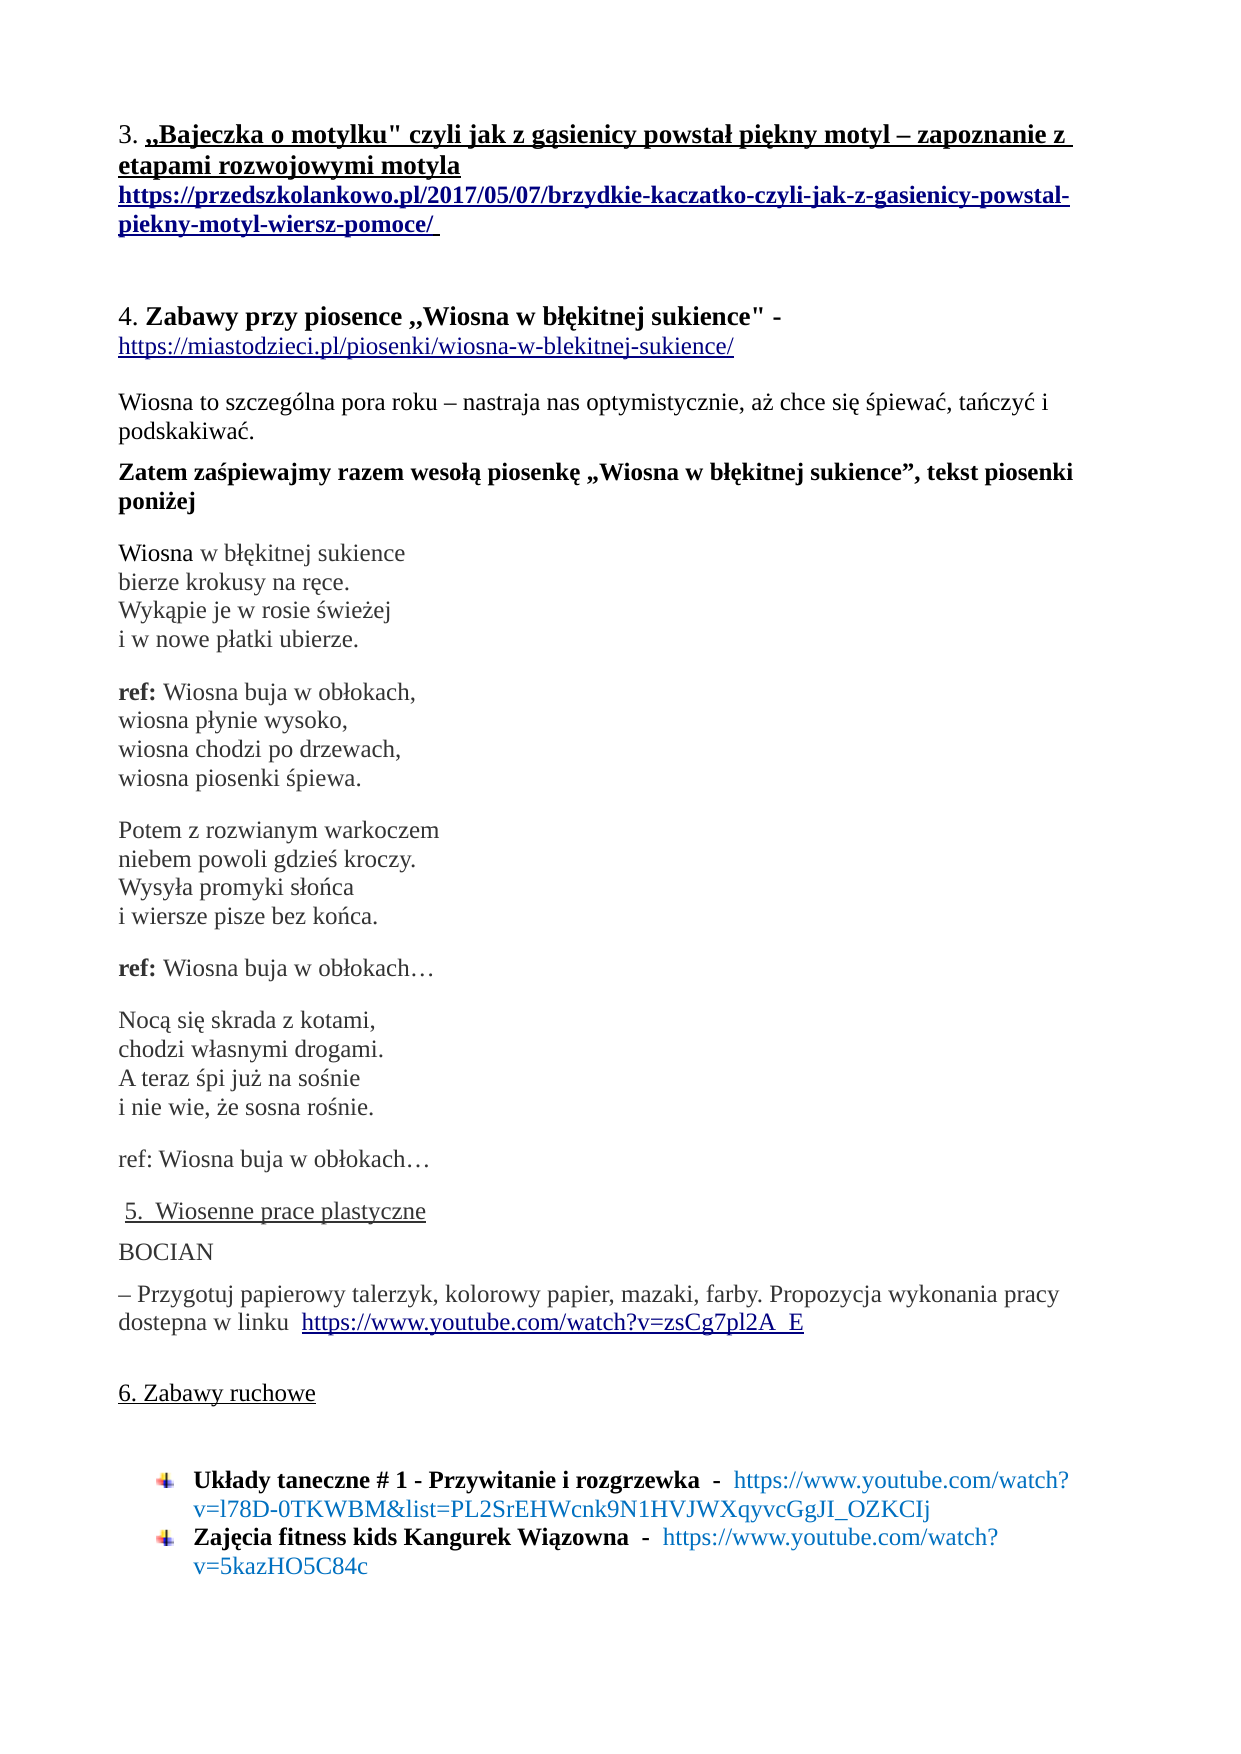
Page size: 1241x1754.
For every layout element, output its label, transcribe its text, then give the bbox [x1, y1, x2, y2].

text Nocą się skrada z kotami, chodzi własnymi drogami. A teraz śpi już na sośnie i nie wie, że sosna rośnie. [118, 1006, 1122, 1121]
subtitle Układy taneczne # 1 - Przywitanie i rozgrzewka - https://www.youtube.com/watch?v=l78D-0TKWBM&list=PL2SrEHWcnk9N1HVJWXqyvcGgJI_OZKCIj [156, 1465, 1122, 1522]
text 5. Wiosenne prace plastyczne [118, 1196, 1122, 1225]
picture [156, 1528, 174, 1546]
text https://przedszkolankowo.pl/2017/05/07/brzydkie-kaczatko-czyli-jak-z-gasienicy-powstal-piekny-motyl-wiersz-pomoce/ [118, 180, 1122, 238]
text 4. Zabawy przy piosence ,,Wiosna w błękitnej sukience" - [118, 300, 1122, 331]
text ref: Wiosna buja w obłokach… [118, 953, 1122, 982]
text Wiosna w błękitnej sukience bierze krokusy na ręce. Wykąpie je w rosie świeżej i w nowe płatki ubierze. [118, 538, 1122, 653]
text BOCIAN [118, 1237, 1122, 1266]
text 3. ,,Bajeczka o motylku" czyli jak z gąsienicy powstał piękny motyl – zapoznanie z etapami rozwojowymi motyla [118, 118, 1122, 180]
text ref: Wiosna buja w obłokach, wiosna płynie wysoko, wiosna chodzi po drzewach, wiosna piosenki śpiewa. [118, 677, 1122, 792]
picture [156, 1471, 174, 1488]
text Potem z rozwianym warkoczem niebem powoli gdzieś kroczy. Wysyła promyki słońca i wiersze pisze bez końca. [118, 815, 1122, 930]
text – Przygotuj papierowy talerzyk, kolorowy papier, mazaki, farby. Propozycja wykonania pracy dostepna w linku https://www.youtube.com/watch?v=zsCg7pl2A_E [118, 1279, 1122, 1336]
subtitle Wiosna to szczególna pora roku – nastraja nas optymistycznie, aż chce się śpiewać, tańczyć i podskakiwać. [118, 387, 1122, 445]
subtitle Zajęcia fitness kids Kangurek Wiązowna - https://www.youtube.com/watch?v=5kazHO5C84c [156, 1522, 1122, 1580]
subtitle 6. Zabawy ruchowe [118, 1378, 1122, 1407]
text Zatem zaśpiewajmy razem wesołą piosenkę „Wiosna w błękitnej sukience”, tekst piosenki poniżej [118, 457, 1122, 515]
text https://miastodzieci.pl/piosenki/wiosna-w-blekitnej-sukience/ [118, 331, 1122, 360]
text ref: Wiosna buja w obłokach… [118, 1144, 1122, 1173]
